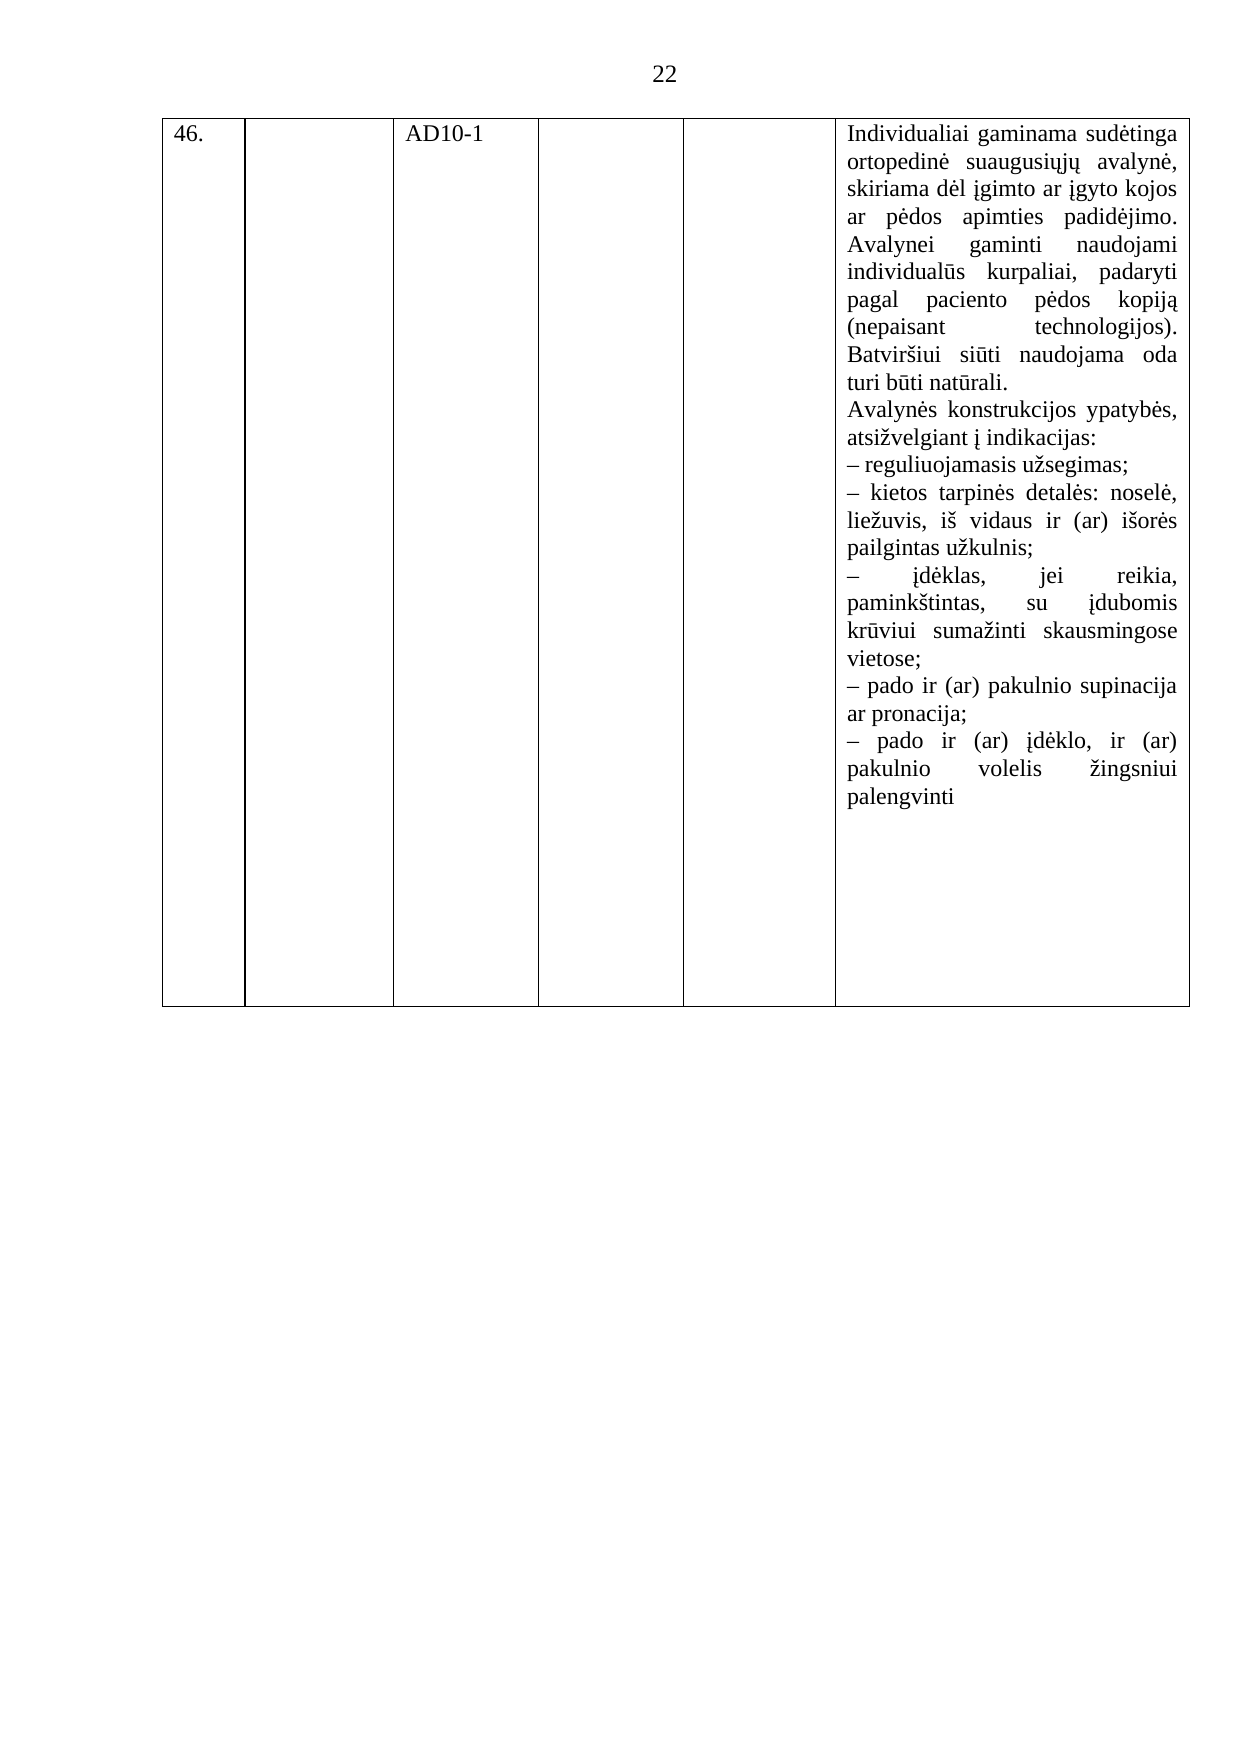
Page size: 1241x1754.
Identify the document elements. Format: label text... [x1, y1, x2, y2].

table_cell AD10-1 [394, 119, 538, 1006]
table_cell Individualiai gaminama sudėtinga ortopedinė suaugusiųjų avalynė, skiriama dėl įgimto ar įgyto kojos ar pėdos apimties padidėjimo. Avalynei gaminti naudojami individualūs kurpaliai, padaryti pagal paciento pėdos kopiją (nepaisant technologijos). Batviršiui siūti naudojama oda turi būti natūrali. Avalynės konstrukcijos ypatybės, atsižvelgiant į indikacijas: – reguliuojamasis užsegimas; – kietos tarpinės detalės: noselė, liežuvis, iš vidaus ir (ar) išorės pailgintas užkulnis; – įdėklas, jei reikia, paminkštintas, su įdubomis krūviui sumažinti skausmingose vietose; – pado ir (ar) pakulnio supinacija ar pronacija; – pado ir (ar) įdėklo, ir (ar) pakulnio volelis žingsniui palengvinti [836, 119, 1189, 1006]
table_cell [246, 119, 393, 1006]
table_cell [539, 119, 683, 1006]
table_cell 46. [163, 119, 244, 1006]
table_cell [684, 119, 835, 1006]
